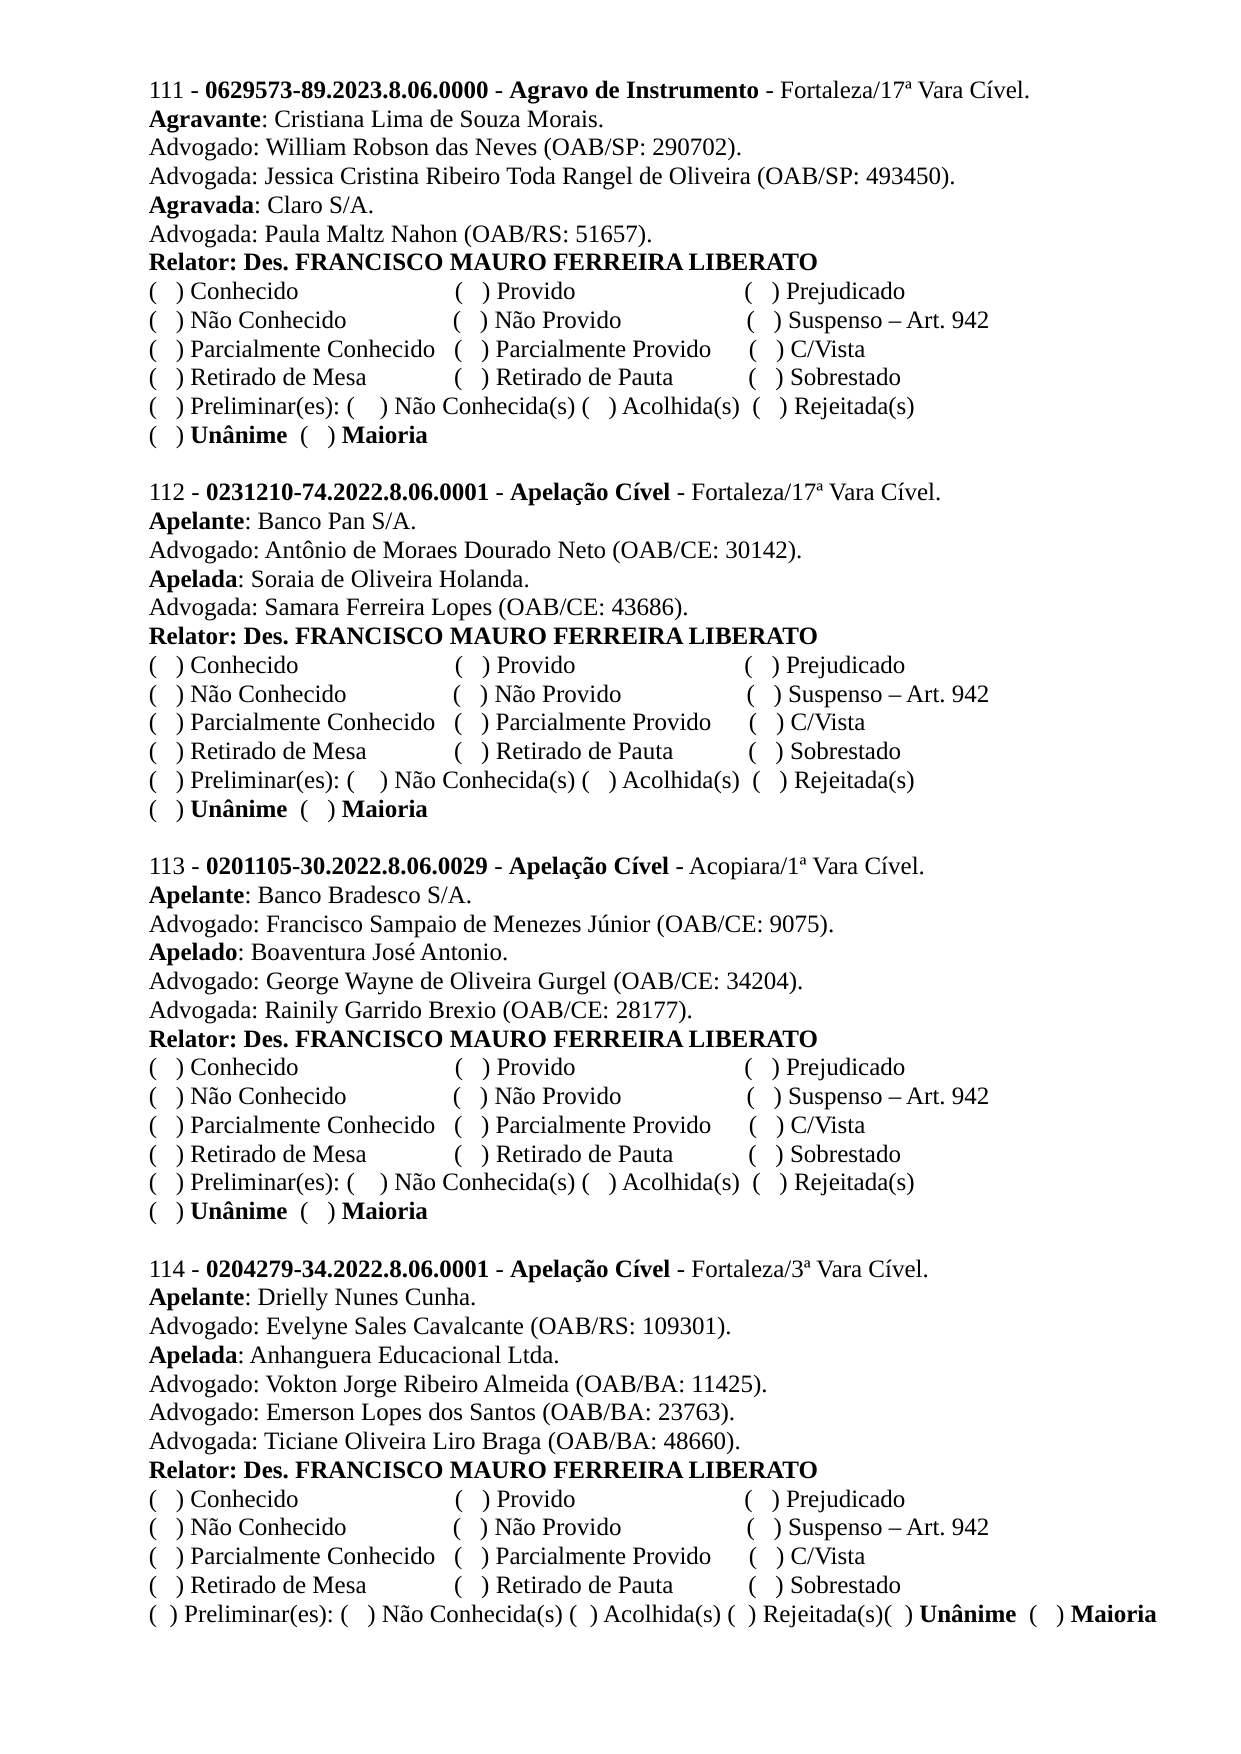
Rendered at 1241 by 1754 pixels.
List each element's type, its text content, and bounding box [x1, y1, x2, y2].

text ( ) Retirado de Mesa ( ) Retirado de Pauta ( ) Sobrestado [148, 1570, 1158, 1599]
text ( ) Não Conhecido ( ) Não Provido ( ) Suspenso – Art. 942 [148, 679, 1158, 707]
text ( ) Retirado de Mesa ( ) Retirado de Pauta ( ) Sobrestado [148, 736, 1158, 765]
text Advogado: Evelyne Sales Cavalcante (OAB/RS: 109301). [148, 1311, 1141, 1340]
text ( ) Unânime ( ) Maioria [148, 794, 1158, 822]
text ( ) Parcialmente Conhecido ( ) Parcialmente Provido ( ) C/Vista [148, 1541, 1158, 1570]
text ( ) Preliminar(es): ( ) Não Conhecida(s) ( ) Acolhida(s) ( ) Rejeitada(s) [148, 765, 1158, 794]
text Relator: Des. FRANCISCO MAURO FERREIRA LIBERATO [148, 1455, 1141, 1484]
text ( ) Retirado de Mesa ( ) Retirado de Pauta ( ) Sobrestado [148, 362, 1158, 391]
text Apelado: Boaventura José Antonio. [148, 937, 1141, 966]
text ( ) Parcialmente Conhecido ( ) Parcialmente Provido ( ) C/Vista [148, 334, 1158, 362]
text ( ) Não Conhecido ( ) Não Provido ( ) Suspenso – Art. 942 [148, 1081, 1158, 1110]
text Advogada: Samara Ferreira Lopes (OAB/CE: 43686). [148, 592, 1141, 621]
text ( ) Não Conhecido ( ) Não Provido ( ) Suspenso – Art. 942 [148, 1512, 1158, 1541]
text Apelante: Drielly Nunes Cunha. [148, 1282, 1141, 1311]
text Relator: Des. FRANCISCO MAURO FERREIRA LIBERATO [148, 1024, 1141, 1052]
text ( ) Parcialmente Conhecido ( ) Parcialmente Provido ( ) C/Vista [148, 707, 1158, 736]
text Advogado: William Robson das Neves (OAB/SP: 290702). [148, 132, 1141, 161]
text Agravada: Claro S/A. [148, 190, 1141, 219]
text Advogada: Ticiane Oliveira Liro Braga (OAB/BA: 48660). [148, 1426, 1141, 1455]
text Advogado: Vokton Jorge Ribeiro Almeida (OAB/BA: 11425). [148, 1369, 1141, 1397]
text ( ) Preliminar(es): ( ) Não Conhecida(s) ( ) Acolhida(s) ( ) Rejeitada(s) [148, 391, 1158, 420]
text Advogada: Paula Maltz Nahon (OAB/RS: 51657). [148, 219, 1141, 247]
text Agravante: Cristiana Lima de Souza Morais. [148, 104, 1141, 132]
text Advogado: George Wayne de Oliveira Gurgel (OAB/CE: 34204). [148, 966, 1141, 995]
text ( ) Preliminar(es): ( ) Não Conhecida(s) ( ) Acolhida(s) ( ) Rejeitada(s) [148, 1167, 1158, 1196]
text 113 - 0201105-30.2022.8.06.0029 - Apelação Cível - Acopiara/1ª Vara Cível. [148, 851, 1141, 880]
text Apelante: Banco Bradesco S/A. [148, 880, 1141, 909]
text Relator: Des. FRANCISCO MAURO FERREIRA LIBERATO [148, 621, 1141, 650]
text ( ) Não Conhecido ( ) Não Provido ( ) Suspenso – Art. 942 [148, 305, 1158, 334]
text 114 - 0204279-34.2022.8.06.0001 - Apelação Cível - Fortaleza/3ª Vara Cível. [148, 1254, 1141, 1282]
text Advogado: Emerson Lopes dos Santos (OAB/BA: 23763). [148, 1397, 1141, 1426]
text Apelada: Anhanguera Educacional Ltda. [148, 1340, 1141, 1369]
text Advogado: Francisco Sampaio de Menezes Júnior (OAB/CE: 9075). [148, 909, 1141, 937]
text Apelada: Soraia de Oliveira Holanda. [148, 564, 1141, 592]
text ( ) Conhecido ( ) Provido ( ) Prejudicado [148, 276, 1141, 305]
text ( ) Conhecido ( ) Provido ( ) Prejudicado [148, 650, 1141, 679]
text 111 - 0629573-89.2023.8.06.0000 - Agravo de Instrumento - Fortaleza/17ª Vara Cível. [148, 75, 1141, 104]
text ( ) Unânime ( ) Maioria [148, 1196, 1158, 1225]
text ( ) Conhecido ( ) Provido ( ) Prejudicado [148, 1484, 1141, 1512]
text ( ) Parcialmente Conhecido ( ) Parcialmente Provido ( ) C/Vista [148, 1110, 1158, 1139]
text Advogado: Antônio de Moraes Dourado Neto (OAB/CE: 30142). [148, 535, 1141, 564]
text ( ) Preliminar(es): ( ) Não Conhecida(s) ( ) Acolhida(s) ( ) Rejeitada(s)( ) Unânime ( ) Maioria [148, 1599, 1158, 1627]
text Advogada: Jessica Cristina Ribeiro Toda Rangel de Oliveira (OAB/SP: 493450). [148, 161, 1141, 190]
text Relator: Des. FRANCISCO MAURO FERREIRA LIBERATO [148, 247, 1141, 276]
text ( ) Retirado de Mesa ( ) Retirado de Pauta ( ) Sobrestado [148, 1139, 1158, 1167]
text Apelante: Banco Pan S/A. [148, 506, 1141, 535]
text 112 - 0231210-74.2022.8.06.0001 - Apelação Cível - Fortaleza/17ª Vara Cível. [148, 477, 1141, 506]
text Advogada: Rainily Garrido Brexio (OAB/CE: 28177). [148, 995, 1141, 1024]
text ( ) Conhecido ( ) Provido ( ) Prejudicado [148, 1052, 1141, 1081]
text ( ) Unânime ( ) Maioria [148, 420, 1158, 449]
